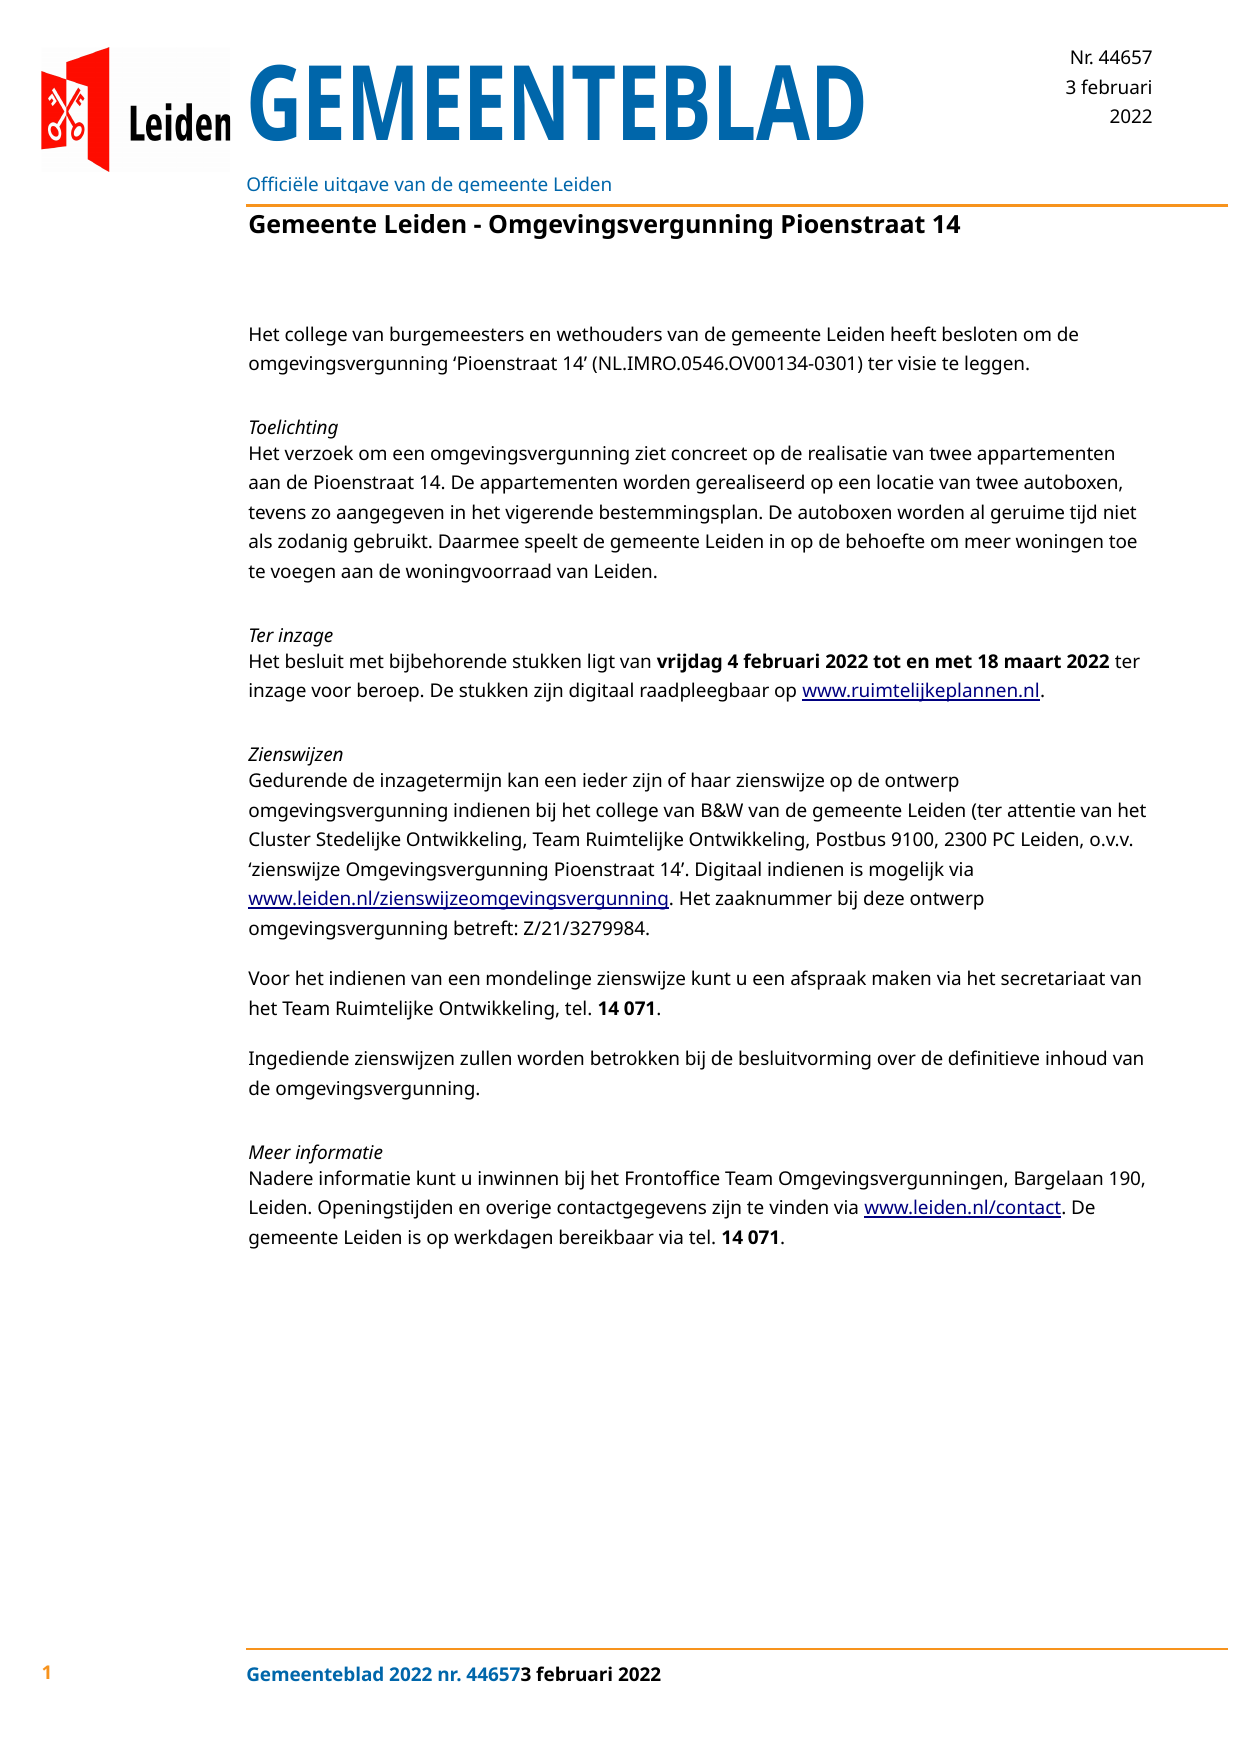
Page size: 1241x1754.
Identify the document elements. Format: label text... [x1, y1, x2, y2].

text Ter inzage [248, 622, 1152, 648]
text Gemeente Leiden - Omgevingsvergunning Pioenstraat 14 [248, 207, 1152, 241]
text Gedurende de inzagetermijn kan een ieder zijn of haar zienswijze op de ontwerp omgevingsvergunning indienen bij het college van B&W van de gemeente Leiden (ter attentie van het Cluster Stedelijke Ontwikkeling, Team Ruimtelijke Ontwikkeling, Postbus 9100, 2300 PC Leiden, o.v.v. ‘zienswijze Omgevingsvergunning Pioenstraat 14’. Digitaal indienen is mogelijk via www.leiden.nl/zienswijzeomgevingsvergunning. Het zaaknummer bij deze ontwerp omgevingsvergunning betreft: Z/21/3279984. [248, 767, 1152, 941]
text Ingediende zienswijzen zullen worden betrokken bij de besluitvorming over de definitieve inhoud van de omgevingsvergunning. [248, 1046, 1152, 1101]
text Voor het indienen van een mondelinge zienswijze kunt u een afspraak maken via het secretariaat van het Team Ruimtelijke Ontwikkeling, tel. 14 071. [248, 966, 1152, 1021]
picture [41, 47, 231, 172]
text Het besluit met bijbehorende stukken ligt van vrijdag 4 februari 2022 tot en met 18 maart 2022 ter inzage voor beroep. De stukken zijn digitaal raadpleegbaar op www.ruimtelijkeplannen.nl. [248, 648, 1152, 703]
text Nadere informatie kunt u inwinnen bij het Frontoffice Team Omgevingsvergunningen, Bargelaan 190, Leiden. Openingstijden en overige contactgegevens zijn te vinden via www.leiden.nl/contact. De gemeente Leiden is op werkdagen bereikbaar via tel. 14 071. [248, 1165, 1152, 1250]
text Toelichting [248, 414, 1152, 440]
text Meer informatie [248, 1139, 1152, 1165]
text Zienswijzen [248, 742, 1152, 767]
text Het verzoek om een omgevingsvergunning ziet concreet op de realisatie van twee appartementen aan de Pioenstraat 14. De appartementen worden gerealiseerd op een locatie van twee autoboxen, tevens zo aangegeven in het vigerende bestemmingsplan. De autoboxen worden al geruime tijd niet als zodanig gebruikt. Daarmee speelt de gemeente Leiden in op de behoefte om meer woningen toe te voegen aan de woningvoorraad van Leiden. [248, 440, 1152, 584]
text Het college van burgemeesters en wethouders van de gemeente Leiden heeft besloten om de omgevingsvergunning ‘Pioenstraat 14’ (NL.IMRO.0546.OV00134-0301) ter visie te leggen. [248, 321, 1152, 376]
